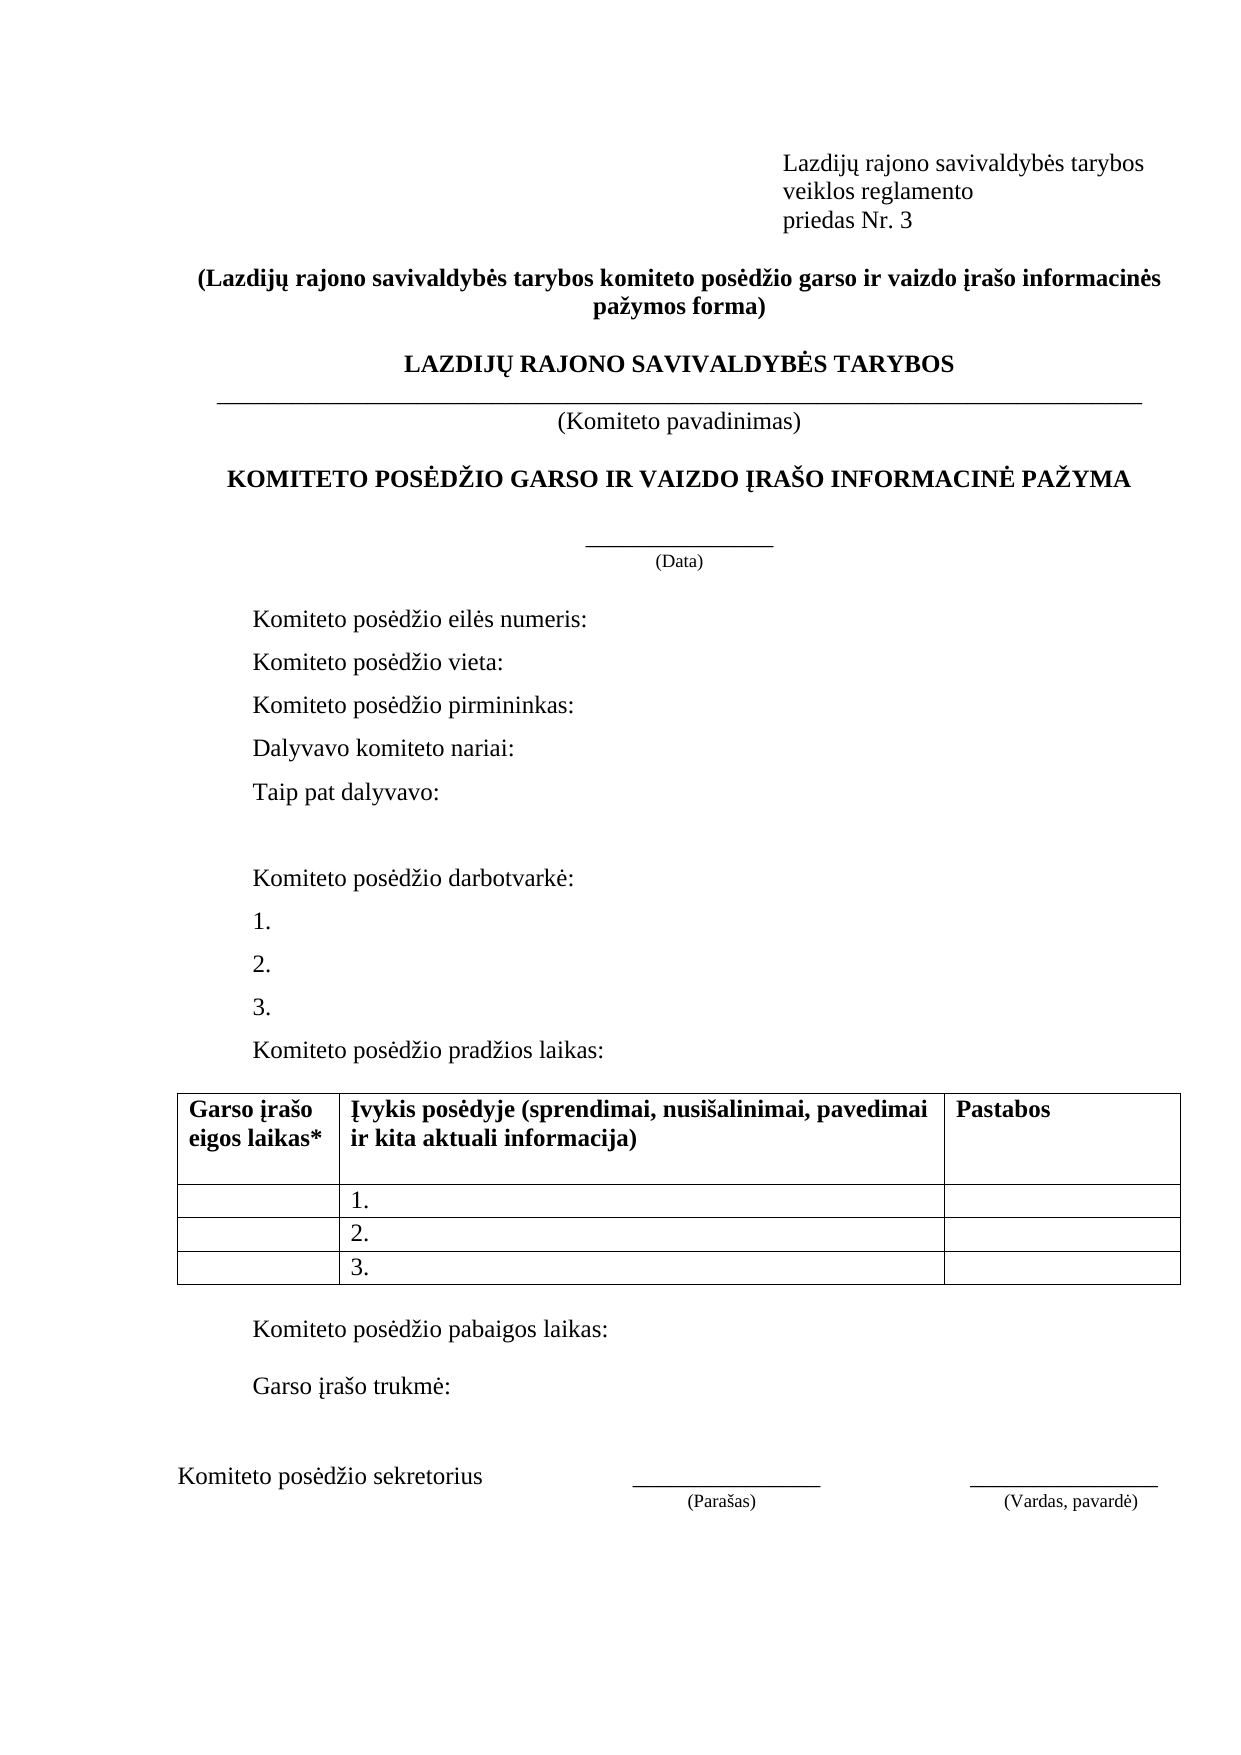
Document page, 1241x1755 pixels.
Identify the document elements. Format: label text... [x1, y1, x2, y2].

text 3. [177, 992, 1181, 1021]
table_cell [945, 1218, 1180, 1251]
text Komiteto posėdžio pabaigos laikas: [177, 1314, 1181, 1343]
text _______________ [177, 521, 1181, 550]
text (Lazdijų rajono savivaldybės tarybos komiteto posėdžio garso ir vaizdo įrašo informacinės pažymos forma) [177, 263, 1181, 320]
text Komiteto posėdžio darbotvarkė: [177, 863, 1181, 892]
table_header Garso įrašo eigos laikas* [178, 1094, 339, 1184]
text __________________________________________________________________________ [177, 378, 1181, 406]
table_cell 1. [340, 1185, 944, 1217]
text (Parašas) (Vardas, pavardė) [447, 1490, 1181, 1512]
table_header Įvykis posėdyje (sprendimai, nusišalinimai, pavedimai ir kita aktuali informacija) [340, 1094, 944, 1184]
text KOMITETO POSĖDŽIO GARSO IR VAIZDO ĮRAŠO INFORMACINĖ PAŽYMA [177, 464, 1181, 493]
text Garso įrašo trukmė: [177, 1371, 1181, 1400]
text Komiteto posėdžio pirmininkas: [177, 690, 1181, 719]
text Lazdijų rajono savivaldybės tarybos [177, 148, 1181, 176]
text 1. [177, 906, 1181, 935]
text priedas Nr. 3 [177, 205, 1181, 234]
text (Komiteto pavadinimas) [177, 406, 1181, 435]
table_cell 2. [340, 1218, 944, 1251]
table_cell [178, 1252, 339, 1284]
text LAZDIJŲ RAJONO SAVIVALDYBĖS TARYBOS [177, 349, 1181, 378]
table_cell [178, 1218, 339, 1251]
table_cell [945, 1185, 1180, 1217]
table_cell 3. [340, 1252, 944, 1284]
text Komiteto posėdžio eilės numeris: [177, 604, 1181, 633]
text Dalyvavo komiteto nariai: [177, 733, 1181, 762]
text 2. [177, 949, 1181, 978]
text Komiteto posėdžio sekretorius _______________ _______________ [177, 1461, 1181, 1490]
text Komiteto posėdžio pradžios laikas: [177, 1035, 1181, 1064]
text Komiteto posėdžio vieta: [177, 647, 1181, 676]
text (Data) [177, 550, 1181, 572]
table_header Pastabos [945, 1094, 1180, 1184]
table_cell [945, 1252, 1180, 1284]
table_cell [178, 1185, 339, 1217]
text Taip pat dalyvavo: [177, 777, 1181, 805]
text veiklos reglamento [177, 176, 1181, 205]
